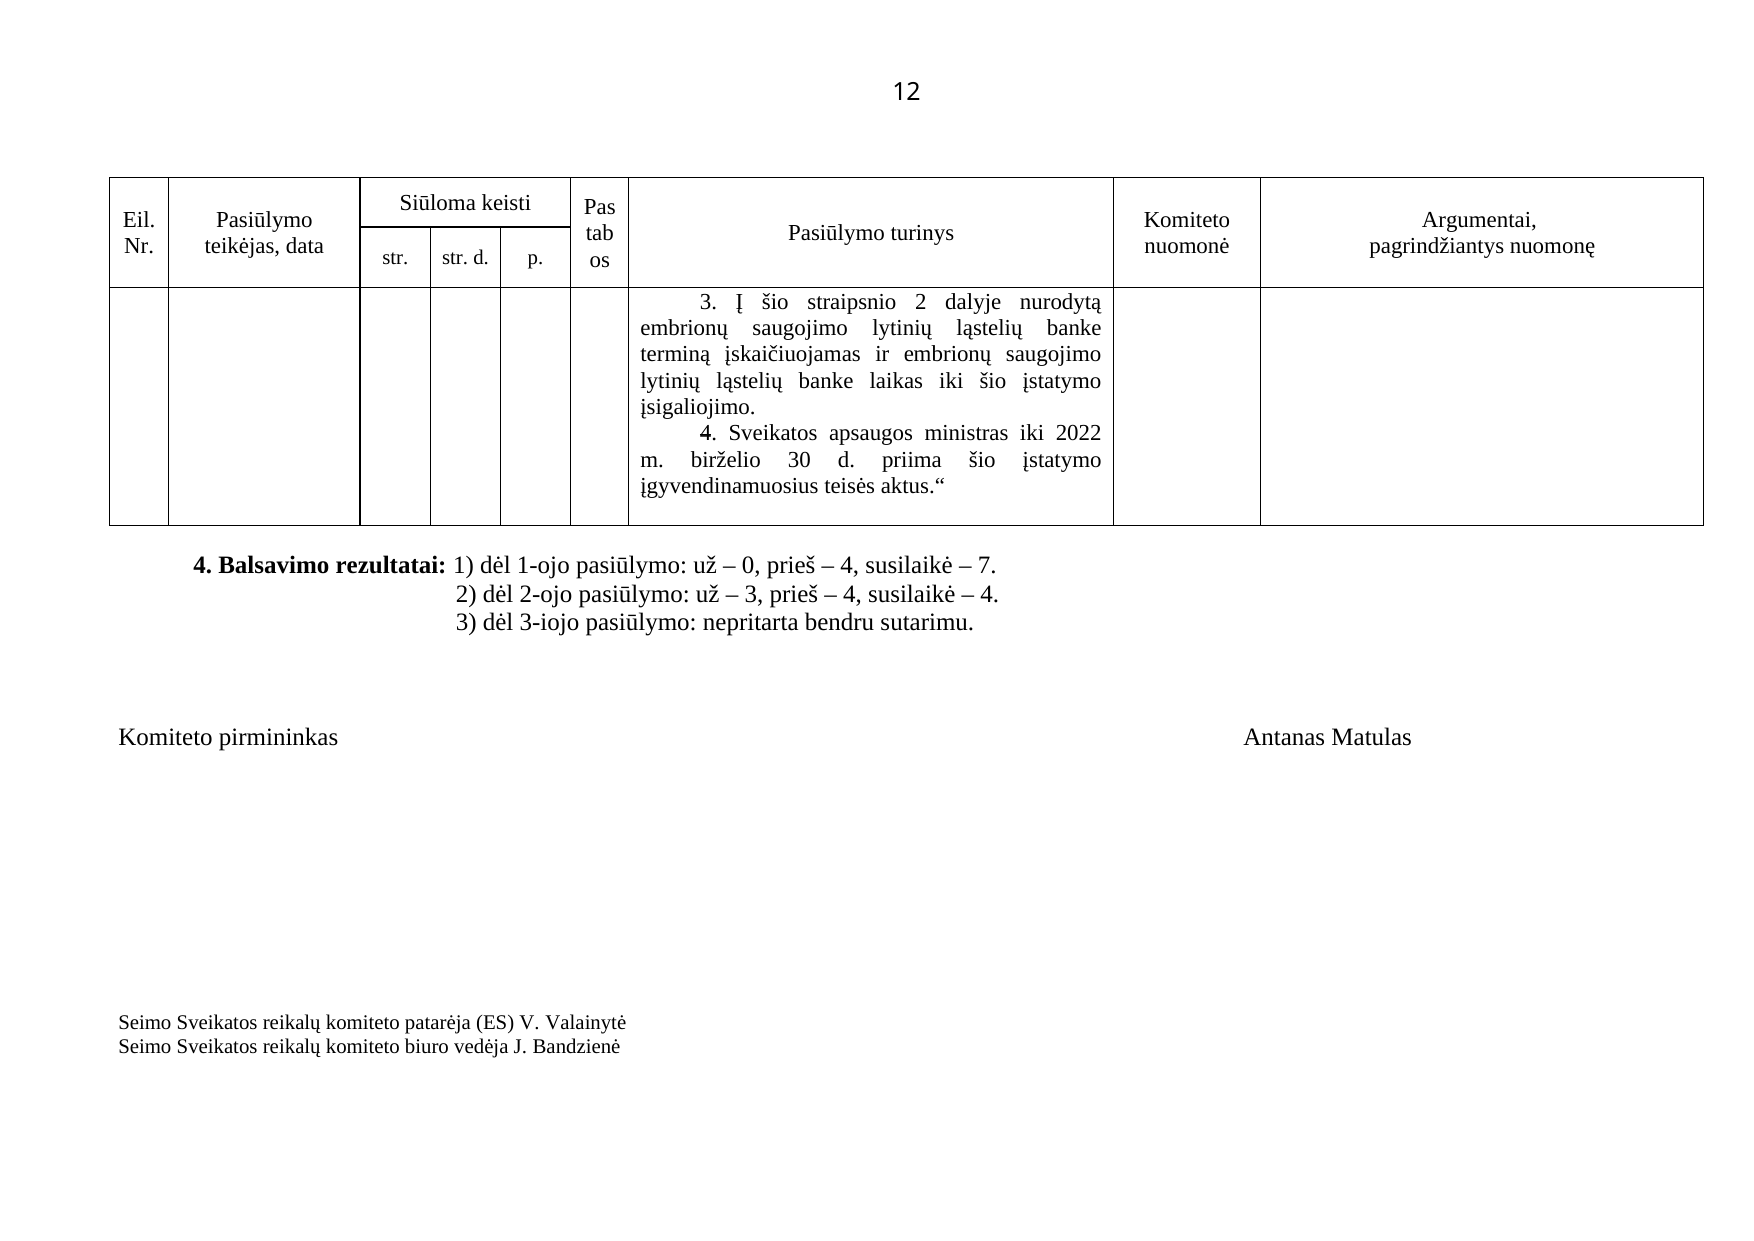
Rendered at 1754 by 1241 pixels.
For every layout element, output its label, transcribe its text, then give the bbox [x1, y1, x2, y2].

text Komiteto pirmininkas Antanas Matulas [118, 722, 1695, 751]
table_cell 3. Į šio straipsnio 2 dalyje nurodytą embrionų saugojimo lytinių ląstelių banke terminą įskaičiuojamas ir embrionų saugojimo lytinių ląstelių banke laikas iki šio įstatymo įsigaliojimo. 4. Sveikatos apsaugos ministras iki 2022 m. birželio 30 d. priima šio įstatymo įgyvendinamuosius teisės aktus.“ [629, 288, 1113, 525]
table_cell [1261, 288, 1703, 525]
text 4. Balsavimo rezultatai: 1) dėl 1-ojo pasiūlymo: už – 0, prieš – 4, susilaikė – 7. [118, 550, 1695, 579]
table_header Komiteto nuomonė [1114, 178, 1260, 287]
table_header Eil. Nr. [110, 178, 168, 287]
table_cell [571, 288, 628, 525]
table_cell [501, 288, 570, 525]
table_cell str. [361, 228, 430, 287]
table_cell [110, 288, 168, 525]
table_header Argumentai, pagrindžiantys nuomonę [1261, 178, 1703, 287]
table_cell [431, 288, 500, 525]
text 3) dėl 3-iojo pasiūlymo: nepritarta bendru sutarimu. [343, 607, 1695, 636]
table_header Pasiūlymo turinys [629, 178, 1113, 287]
table_cell str. d. [431, 228, 500, 287]
text 2) dėl 2-ojo pasiūlymo: už – 3, prieš – 4, susilaikė – 4. [118, 579, 1695, 607]
text Seimo Sveikatos reikalų komiteto patarėja (ES) V. Valainytė [118, 1010, 1695, 1034]
table_cell [1114, 288, 1260, 525]
table_cell p. [501, 228, 570, 287]
text Seimo Sveikatos reikalų komiteto biuro vedėja J. Bandzienė [118, 1034, 1695, 1058]
table_header Pastabos [571, 178, 628, 287]
table_cell [361, 288, 430, 525]
table_header Siūloma keisti [361, 178, 570, 226]
table_header Pasiūlymo teikėjas, data [169, 178, 359, 287]
table_cell [169, 288, 359, 525]
